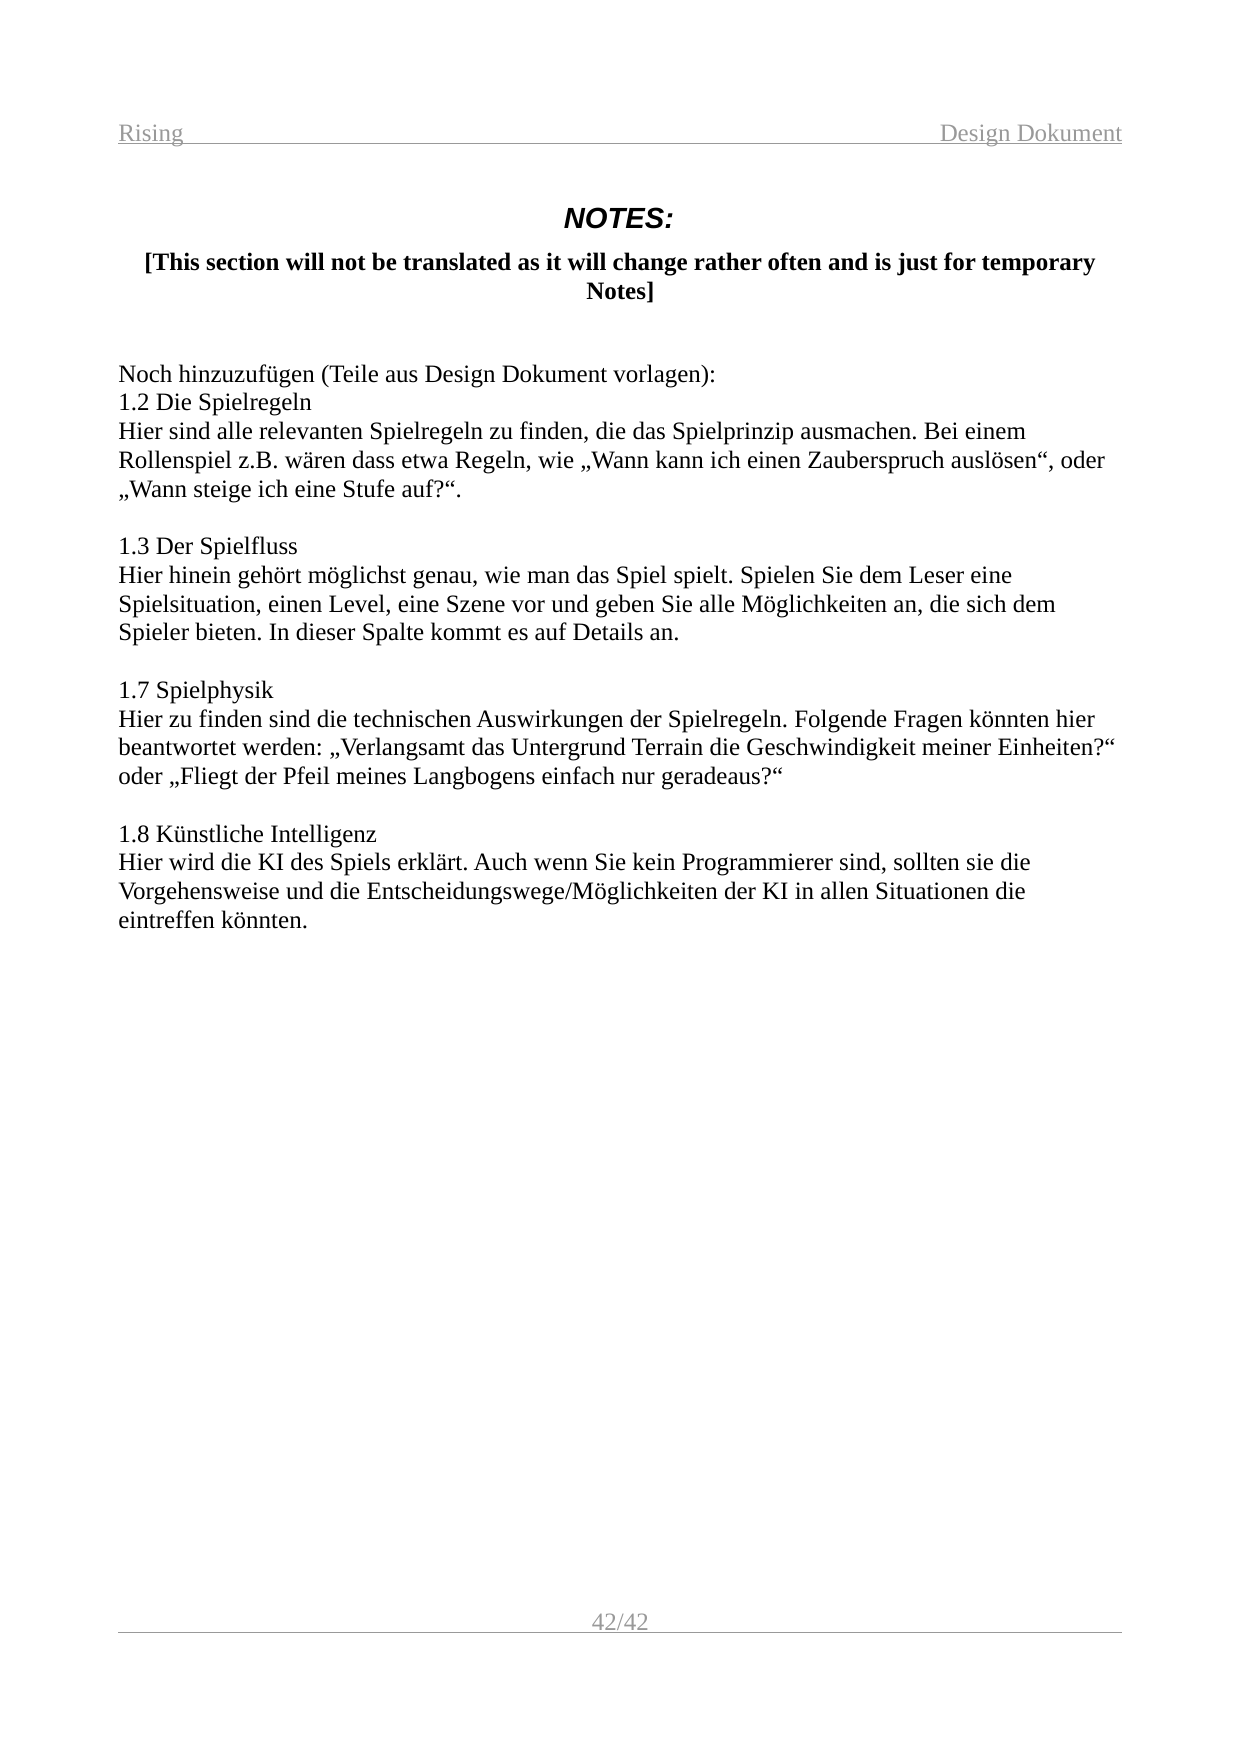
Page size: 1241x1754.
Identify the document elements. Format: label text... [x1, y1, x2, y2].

text Hier zu finden sind die technischen Auswirkungen der Spielregeln. Folgende Fragen könnten hier beantwortet werden: „Verlangsamt das Untergrund Terrain die Geschwindigkeit meiner Einheiten?“ oder „Fliegt der Pfeil meines Langbogens einfach nur geradeaus?“ [118, 704, 1122, 790]
subtitle NOTES: [118, 201, 1122, 235]
text Hier hinein gehört möglichst genau, wie man das Spiel spielt. Spielen Sie dem Leser eine Spielsituation, einen Level, eine Szene vor und geben Sie alle Möglichkeiten an, die sich dem Spieler bieten. In dieser Spalte kommt es auf Details an. [118, 560, 1122, 646]
text 1.2 Die Spielregeln [118, 387, 1122, 416]
text Hier sind alle relevanten Spielregeln zu finden, die das Spielprinzip ausmachen. Bei einem Rollenspiel z.B. wären dass etwa Regeln, wie „Wann kann ich einen Zauberspruch auslösen“, oder „Wann steige ich eine Stufe auf?“. [118, 416, 1122, 502]
text Hier wird die KI des Spiels erklärt. Auch wenn Sie kein Programmierer sind, sollten sie die Vorgehensweise und die Entscheidungswege/Möglichkeiten der KI in allen Situationen die eintreffen könnten. [118, 847, 1122, 934]
text 1.7 Spielphysik [118, 675, 1122, 704]
text Noch hinzuzufügen (Teile aus Design Dokument vorlagen): [118, 359, 1122, 387]
text [This section will not be translated as it will change rather often and is just for temporary Notes] [118, 247, 1122, 305]
text 1.8 Künstliche Intelligenz [118, 819, 1122, 847]
text 1.3 Der Spielfluss [118, 531, 1122, 560]
